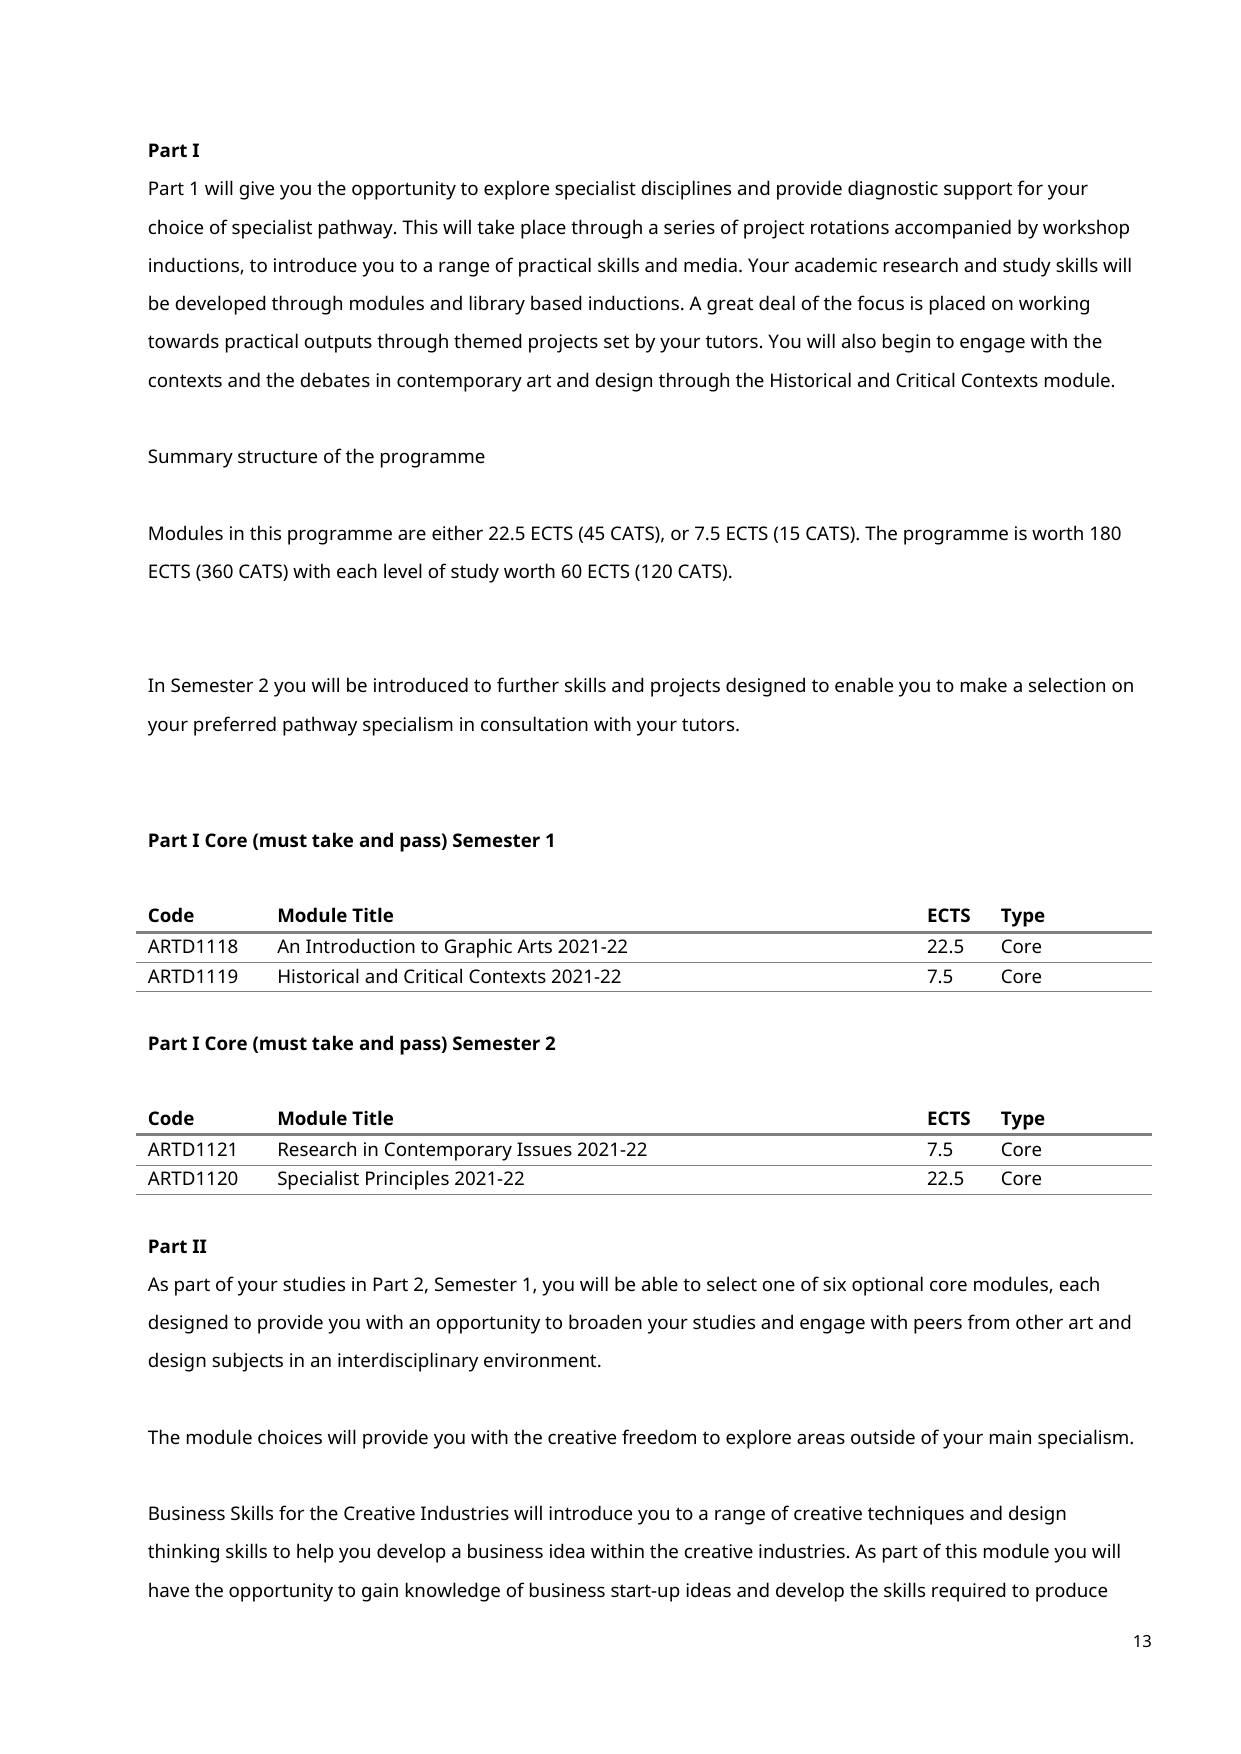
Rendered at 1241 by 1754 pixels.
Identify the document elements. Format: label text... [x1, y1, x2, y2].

table_cell ECTS [916, 1105, 989, 1133]
table_cell Historical and Critical Contexts 2021-22 [266, 963, 916, 991]
table_cell Type [989, 902, 1152, 931]
table_cell ARTD1119 [136, 963, 266, 991]
table_cell Specialist Principles 2021-22 [266, 1166, 916, 1194]
table_cell ARTD1121 [136, 1136, 266, 1164]
table_cell Part I Part 1 will give you the opportunity to explore specialist disciplines and provide diagnostic support for your choice of specialist pathway. This will take place through a series of project rotations accompanied by workshop inductions, to introduce you to a range of practical skills and media. Your academic research and study skills will be developed through modules and library based inductions. A great deal of the focus is placed on working towards practical outputs through themed projects set by your tutors. You will also begin to engage with the contexts and the debates in contemporary art and design through the Historical and Critical Contexts module. Summary structure of the programme Modules in this programme are either 22.5 ECTS (45 CATS), or 7.5 ECTS (15 CATS). The programme is worth 180 ECTS (360 CATS) with each level of study worth 60 ECTS (120 CATS). In Semester 2 you will be introduced to further skills and projects designed to enable you to make a selection on your preferred pathway specialism in consultation with your tutors. [136, 99, 1152, 789]
table_cell Core [989, 1136, 1152, 1164]
table_cell 7.5 [916, 1136, 989, 1164]
table_cell An Introduction to Graphic Arts 2021-22 [266, 934, 916, 962]
table_cell Code [136, 902, 266, 931]
table_cell 22.5 [916, 1166, 989, 1194]
table_cell 22.5 [916, 934, 989, 962]
table_cell ARTD1118 [136, 934, 266, 962]
table_cell Core [989, 934, 1152, 962]
table_cell Code [136, 1105, 266, 1133]
table_cell Research in Contemporary Issues 2021-22 [266, 1136, 916, 1164]
table_cell Part I Core (must take and pass) Semester 2 [136, 992, 1152, 1105]
table_cell Part II As part of your studies in Part 2, Semester 1, you will be able to select one of six optional core modules, each designed to provide you with an opportunity to broaden your studies and engage with peers from other art and design subjects in an interdisciplinary environment. The module choices will provide you with the creative freedom to explore areas outside of your main specialism. Business Skills for the Creative Industries will introduce you to a range of creative techniques and design thinking skills to help you develop a business idea within the creative industries. As part of this module you will have the opportunity to gain knowledge of business start-up ideas and develop the skills required to produce [136, 1195, 1152, 1603]
table_cell Type [989, 1105, 1152, 1133]
table_cell Part I Core (must take and pass) Semester 1 [136, 790, 1152, 902]
table_cell Module Title [266, 902, 916, 931]
table_cell Core [989, 1166, 1152, 1194]
table_cell ECTS [916, 902, 989, 931]
table_cell ARTD1120 [136, 1166, 266, 1194]
table_cell 7.5 [916, 963, 989, 991]
table_cell Core [989, 963, 1152, 991]
table_cell Module Title [266, 1105, 916, 1133]
